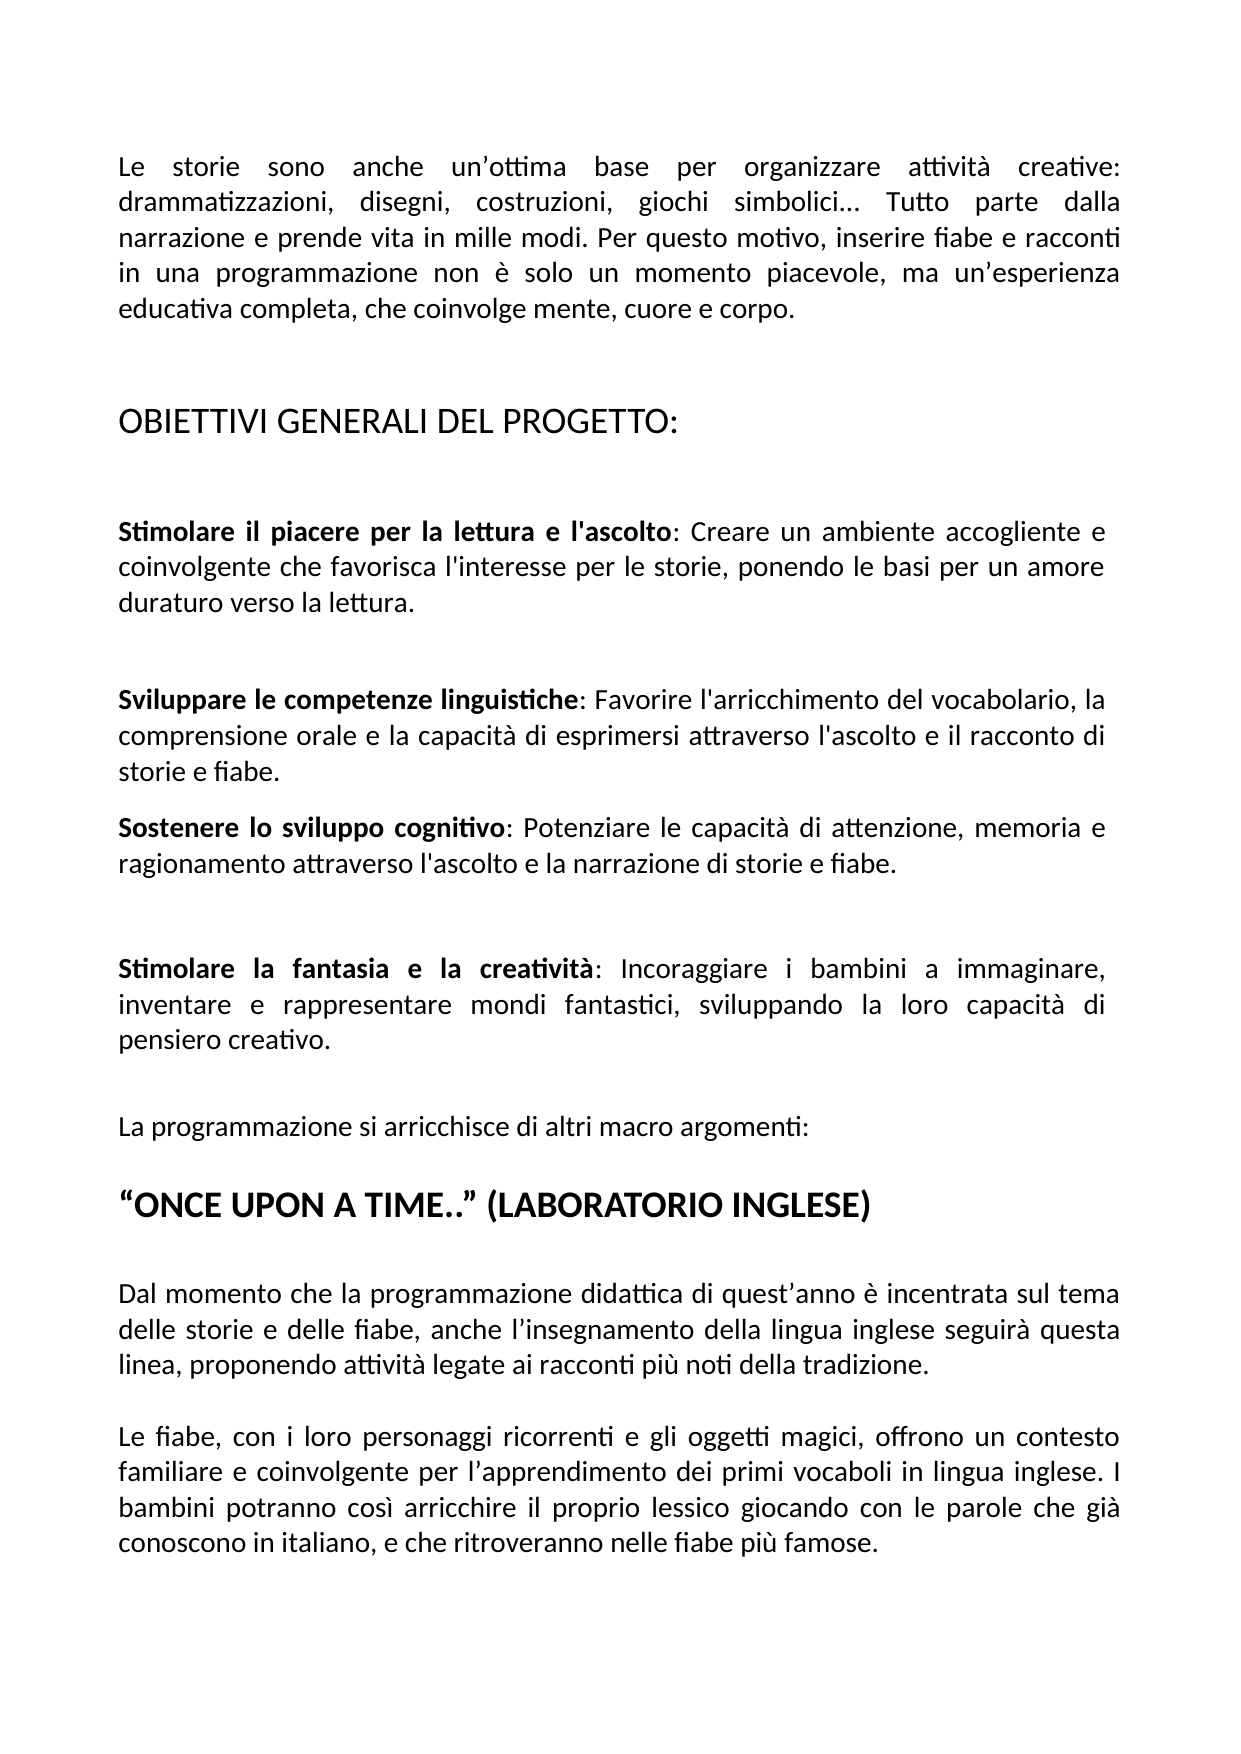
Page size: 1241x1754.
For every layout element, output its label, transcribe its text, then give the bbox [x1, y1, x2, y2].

text Le fiabe, con i loro personaggi ricorrenti e gli oggetti magici, offrono un contesto familiare e coinvolgente per l’apprendimento dei primi vocaboli in lingua inglese. I bambini potranno così arricchire il proprio lessico giocando con le parole che già conoscono in italiano, e che ritroveranno nelle fiabe più famose. [118, 1418, 1122, 1560]
text Le storie sono anche un’ottima base per organizzare attività creative: drammatizzazioni, disegni, costruzioni, giochi simbolici... Tutto parte dalla narrazione e prende vita in mille modi. Per questo motivo, inserire fiabe e racconti in una programmazione non è solo un momento piacevole, ma un’esperienza educativa completa, che coinvolge mente, cuore e corpo. [118, 148, 1122, 326]
text Sostenere lo sviluppo cognitivo: Potenziare le capacità di attenzione, memoria e ragionamento attraverso l'ascolto e la narrazione di storie e fiabe. [118, 809, 1106, 880]
text La programmazione si arricchisce di altri macro argomenti: [118, 1108, 1122, 1144]
text Stimolare la fantasia e la creatività: Incoraggiare i bambini a immaginare, inventare e rappresentare mondi fantastici, sviluppando la loro capacità di pensiero creativo. [118, 950, 1106, 1057]
text Stimolare il piacere per la lettura e l'ascolto: Creare un ambiente accogliente e coinvolgente che favorisca l'interesse per le storie, ponendo le basi per un amore duraturo verso la lettura. [118, 513, 1106, 620]
text Sviluppare le competenze linguistiche: Favorire l'arricchimento del vocabolario, la comprensione orale e la capacità di esprimersi attraverso l'ascolto e il racconto di storie e fiabe. [118, 681, 1106, 788]
text Dal momento che la programmazione didattica di quest’anno è incentrata sul tema delle storie e delle fiabe, anche l’insegnamento della lingua inglese seguirà questa linea, proponendo attività legate ai racconti più noti della tradizione. [118, 1275, 1122, 1382]
text OBIETTIVI GENERALI DEL PROGETTO: [118, 397, 1122, 443]
subtitle “ONCE UPON A TIME..” (LABORATORIO INGLESE) [118, 1181, 1122, 1227]
